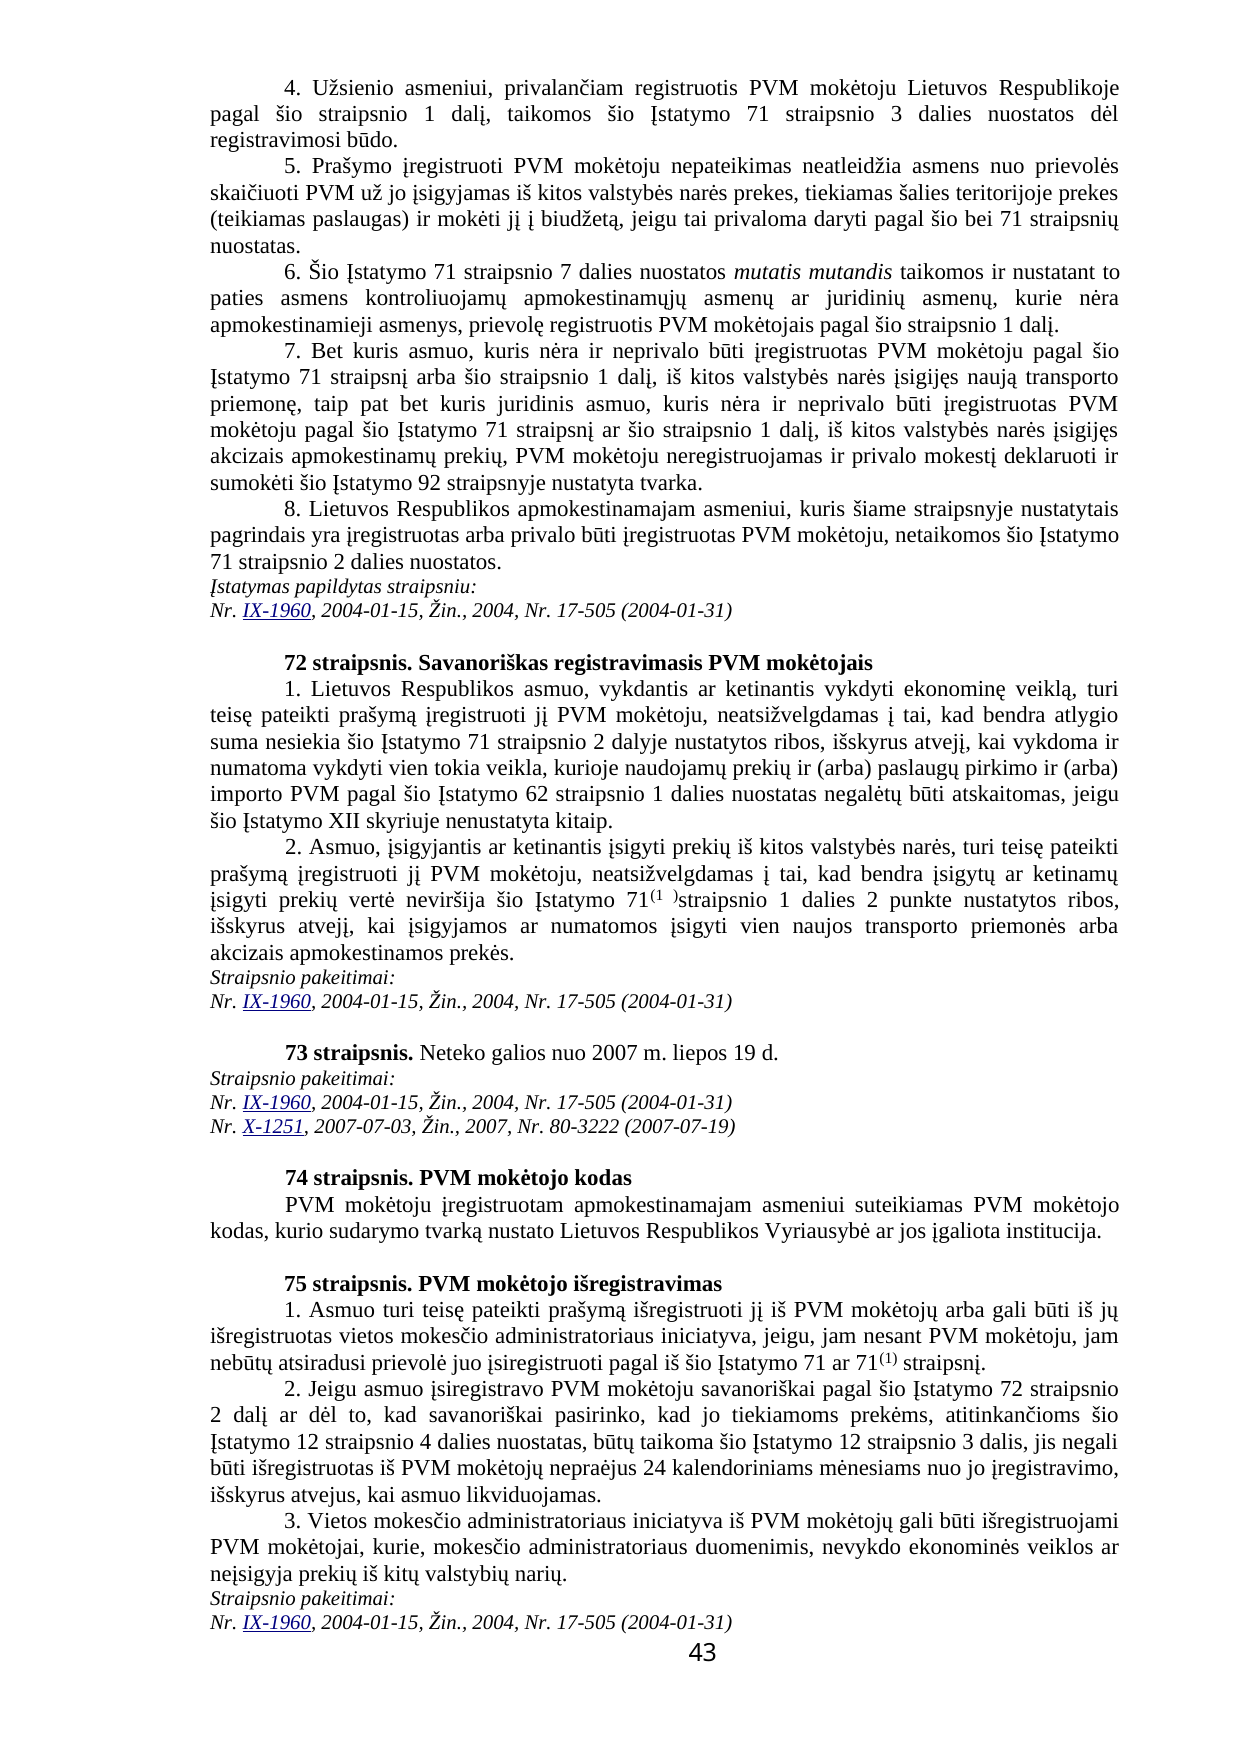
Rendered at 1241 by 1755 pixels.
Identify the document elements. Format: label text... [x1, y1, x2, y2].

text 3. Vietos mokesčio administratoriaus iniciatyva iš PVM mokėtojų gali būti išregistruojami PVM mokėtojai, kurie, mokesčio administratoriaus duomenimis, nevykdo ekonominės veiklos ar neįsigyja prekių iš kitų valstybių narių. [210, 1507, 1120, 1586]
text 74 straipsnis. PVM mokėtojo kodas [210, 1164, 1120, 1191]
text 75 straipsnis. PVM mokėtojo išregistravimas [210, 1270, 1120, 1296]
text Straipsnio pakeitimai: [210, 1066, 1120, 1090]
text 4. Užsienio asmeniui, privalančiam registruotis PVM mokėtoju Lietuvos Respublikoje pagal šio straipsnio 1 dalį, taikomos šio Įstatymo 71 straipsnio 3 dalies nuostatos dėl registravimosi būdo. [210, 73, 1120, 153]
text Nr. IX-1960, 2004-01-15, Žin., 2004, Nr. 17-505 (2004-01-31) [210, 1610, 1120, 1634]
text 7. Bet kuris asmuo, kuris nėra ir neprivalo būti įregistruotas PVM mokėtoju pagal šio Įstatymo 71 straipsnį arba šio straipsnio 1 dalį, iš kitos valstybės narės įsigijęs naują transporto priemonę, taip pat bet kuris juridinis asmuo, kuris nėra ir neprivalo būti įregistruotas PVM mokėtoju pagal šio Įstatymo 71 straipsnį ar šio straipsnio 1 dalį, iš kitos valstybės narės įsigijęs akcizais apmokestinamų prekių, PVM mokėtoju neregistruojamas ir privalo mokestį deklaruoti ir sumokėti šio Įstatymo 92 straipsnyje nustatyta tvarka. [210, 337, 1120, 495]
text 5. Prašymo įregistruoti PVM mokėtoju nepateikimas neatleidžia asmens nuo prievolės skaičiuoti PVM už jo įsigyjamas iš kitos valstybės narės prekes, tiekiamas šalies teritorijoje prekes (teikiamas paslaugas) ir mokėti jį į biudžetą, jeigu tai privaloma daryti pagal šio bei 71 straipsnių nuostatas. [210, 153, 1120, 258]
text 72 straipsnis. Savanoriškas registravimasis PVM mokėtojais [210, 649, 1120, 675]
text Nr. IX-1960, 2004-01-15, Žin., 2004, Nr. 17-505 (2004-01-31) [210, 1090, 1120, 1114]
text Straipsnio pakeitimai: [210, 965, 1120, 989]
text Nr. IX-1960, 2004-01-15, Žin., 2004, Nr. 17-505 (2004-01-31) [210, 989, 1120, 1013]
text 2. Asmuo, įsigyjantis ar ketinantis įsigyti prekių iš kitos valstybės narės, turi teisę pateikti prašymą įregistruoti jį PVM mokėtoju, neatsižvelgdamas į tai, kad bendra įsigytų ar ketinamų įsigyti prekių vertė neviršija šio Įstatymo 71(1 )straipsnio 1 dalies 2 punkte nustatytos ribos, išskyrus atvejį, kai įsigyjamos ar numatomos įsigyti vien naujos transporto priemonės arba akcizais apmokestinamos prekės. [210, 833, 1120, 965]
text Straipsnio pakeitimai: [210, 1586, 1120, 1610]
text Nr. X-1251, 2007-07-03, Žin., 2007, Nr. 80-3222 (2007-07-19) [210, 1114, 1120, 1138]
text 73 straipsnis. Neteko galios nuo 2007 m. liepos 19 d. [210, 1039, 1120, 1066]
text 2. Jeigu asmuo įsiregistravo PVM mokėtoju savanoriškai pagal šio Įstatymo 72 straipsnio 2 dalį ar dėl to, kad savanoriškai pasirinko, kad jo tiekiamoms prekėms, atitinkančioms šio Įstatymo 12 straipsnio 4 dalies nuostatas, būtų taikoma šio Įstatymo 12 straipsnio 3 dalis, jis negali būti išregistruotas iš PVM mokėtojų nepraėjus 24 kalendoriniams mėnesiams nuo jo įregistravimo, išskyrus atvejus, kai asmuo likviduojamas. [210, 1375, 1120, 1507]
text 8. Lietuvos Respublikos apmokestinamajam asmeniui, kuris šiame straipsnyje nustatytais pagrindais yra įregistruotas arba privalo būti įregistruotas PVM mokėtoju, netaikomos šio Įstatymo 71 straipsnio 2 dalies nuostatos. [210, 495, 1120, 574]
text PVM mokėtoju įregistruotam apmokestinamajam asmeniui suteikiamas PVM mokėtojo kodas, kurio sudarymo tvarką nustato Lietuvos Respublikos Vyriausybė ar jos įgaliota institucija. [210, 1191, 1120, 1243]
text Nr. IX-1960, 2004-01-15, Žin., 2004, Nr. 17-505 (2004-01-31) [210, 598, 1120, 622]
text 1. Asmuo turi teisę pateikti prašymą išregistruoti jį iš PVM mokėtojų arba gali būti iš jų išregistruotas vietos mokesčio administratoriaus iniciatyva, jeigu, jam nesant PVM mokėtoju, jam nebūtų atsiradusi prievolė juo įsiregistruoti pagal iš šio Įstatymo 71 ar 71(1) straipsnį. [210, 1296, 1120, 1375]
text 6. Šio Įstatymo 71 straipsnio 7 dalies nuostatos mutatis mutandis taikomos ir nustatant to paties asmens kontroliuojamų apmokestinamųjų asmenų ar juridinių asmenų, kurie nėra apmokestinamieji asmenys, prievolę registruotis PVM mokėtojais pagal šio straipsnio 1 dalį. [210, 258, 1120, 337]
text 1. Lietuvos Respublikos asmuo, vykdantis ar ketinantis vykdyti ekonominę veiklą, turi teisę pateikti prašymą įregistruoti jį PVM mokėtoju, neatsižvelgdamas į tai, kad bendra atlygio suma nesiekia šio Įstatymo 71 straipsnio 2 dalyje nustatytos ribos, išskyrus atvejį, kai vykdoma ir numatoma vykdyti vien tokia veikla, kurioje naudojamų prekių ir (arba) paslaugų pirkimo ir (arba) importo PVM pagal šio Įstatymo 62 straipsnio 1 dalies nuostatas negalėtų būti atskaitomas, jeigu šio Įstatymo XII skyriuje nenustatyta kitaip. [210, 675, 1120, 833]
text Įstatymas papildytas straipsniu: [210, 574, 1120, 598]
